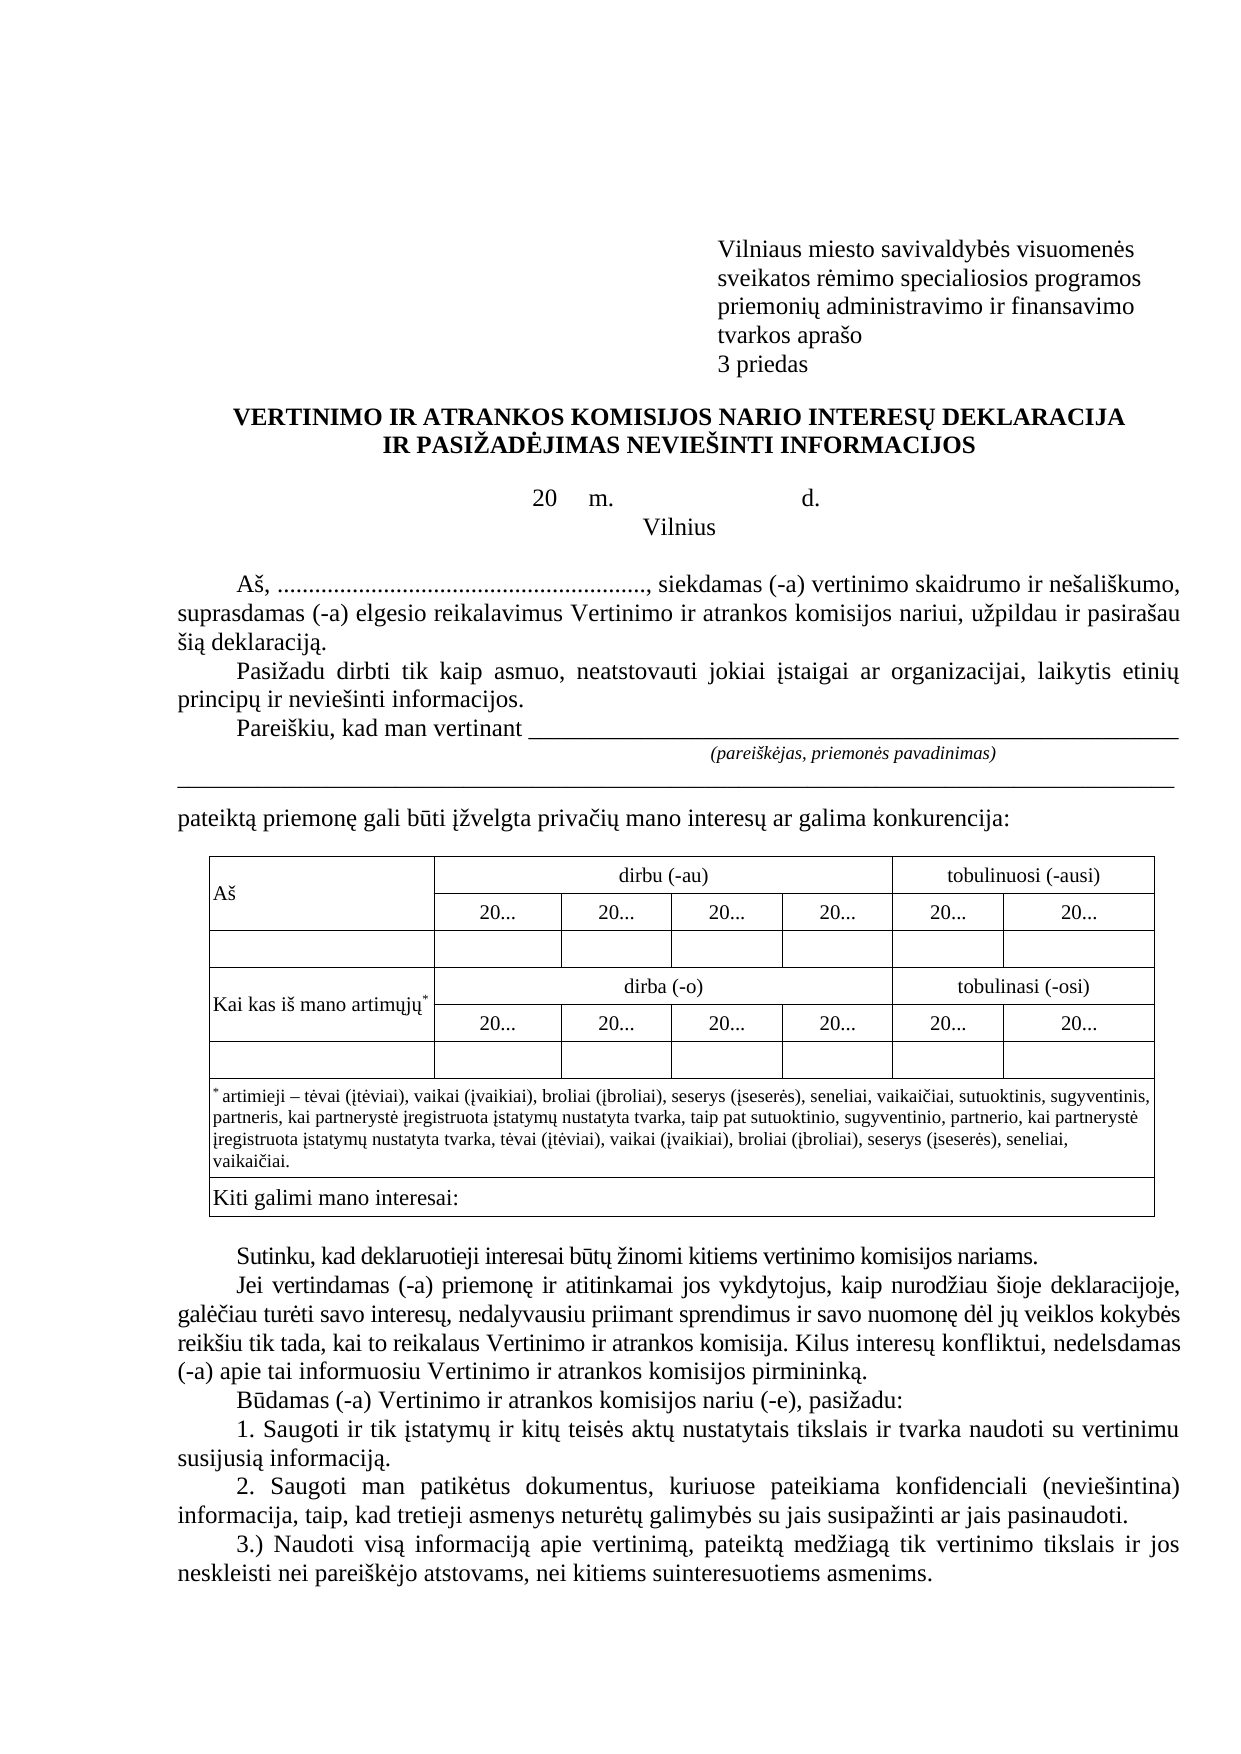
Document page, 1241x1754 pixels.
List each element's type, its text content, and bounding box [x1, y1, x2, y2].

table_cell 20... [783, 1005, 892, 1041]
table_cell 20... [562, 1005, 671, 1041]
table_cell [783, 1042, 892, 1078]
text Vilnius [177, 512, 1181, 541]
text 2. Saugoti man patikėtus dokumentus, kuriuose pateikiama konfidenciali (neviešintina) informacija, taip, kad tretieji asmenys neturėtų galimybės su jais susipažinti ar jais pasinaudoti. [177, 1471, 1181, 1529]
table_cell [210, 931, 434, 967]
table_cell [435, 931, 561, 967]
table_cell * artimieji – tėvai (įtėviai), vaikai (įvaikiai), broliai (įbroliai), seserys (įseserės), seneliai, vaikaičiai, sutuoktinis, sugyventinis, partneris, kai partnerystė įregistruota įstatymų nustatyta tvarka, taip pat sutuoktinio, sugyventinio, partnerio, kai partnerystė įregistruota įstatymų nustatyta tvarka, tėvai (įtėviai), vaikai (įvaikiai), broliai (įbroliai), seserys (įseserės), seneliai, vaikaičiai. [210, 1079, 1154, 1177]
table_cell tobulinasi (-osi) [893, 968, 1154, 1004]
text _______________________________________________________________________________________ [177, 764, 1181, 790]
table_cell [1004, 1042, 1154, 1078]
text (pareiškėjas, priemonės pavadinimas) [527, 742, 1181, 764]
table_cell dirba (-o) [435, 968, 892, 1004]
text Jei vertindamas (-a) priemonę ir atitinkamai jos vykdytojus, kaip nurodžiau šioje deklaracijoje, galėčiau turėti savo interesų, nedalyvausiu priimant sprendimus ir savo nuomonę dėl jų veiklos kokybės reikšiu tik tada, kai to reikalaus Vertinimo ir atrankos komisija. Kilus interesų konfliktui, nedelsdamas (-a) apie tai informuosiu Vertinimo ir atrankos komisijos pirmininką. [177, 1270, 1181, 1385]
table_cell 20... [1004, 894, 1154, 930]
table_header tobulinuosi (-ausi) [893, 857, 1154, 893]
table_cell 20... [893, 894, 1003, 930]
text VERTINimo IR ATRANKOS komisijos nario INTERESŲ DEKLARACIJA [177, 402, 1181, 431]
table_cell [1004, 931, 1154, 967]
table_cell [435, 1042, 561, 1078]
text Vilniaus miesto savivaldybės visuomenės sveikatos rėmimo specialiosios programos priemonių administravimo ir finansavimo tvarkos aprašo [717, 234, 1181, 349]
table_cell Kai kas iš mano artimųjų* [210, 968, 434, 1041]
text IR PASIŽADĖJIMAS NEVIEŠINTI INFORMACIJOS [177, 431, 1181, 459]
table_cell 20... [783, 894, 892, 930]
text Pareiškiu, kad man vertinant ____________________________________________________ [177, 713, 1181, 742]
table_header dirbu (-au) [435, 857, 892, 893]
text Pasižadu dirbti tik kaip asmuo, neatstovauti jokiai įstaigai ar organizacijai, laikytis etinių principų ir neviešinti informacijos. [177, 656, 1181, 713]
table_cell 20... [435, 1005, 561, 1041]
text Sutinku, kad deklaruotieji interesai būtų žinomi kitiems vertinimo komisijos nariams. [177, 1241, 1181, 1270]
text 20 m. d. [177, 483, 1181, 512]
text pateiktą priemonę gali būti įžvelgta privačių mano interesų ar galima konkurencija: [177, 803, 1181, 832]
table_header Aš [210, 857, 434, 930]
table_cell 20... [893, 1005, 1003, 1041]
table_cell 20... [672, 1005, 782, 1041]
table_cell [893, 931, 1003, 967]
table_cell 20... [672, 894, 782, 930]
text Aš, ..........................................................., siekdamas (-a) vertinimo skaidrumo ir nešališkumo, suprasdamas (-a) elgesio reikalavimus Vertinimo ir atrankos komisijos nariui, užpildau ir pasirašau šią deklaraciją. [177, 569, 1181, 656]
table_cell [562, 1042, 671, 1078]
table_cell [672, 931, 782, 967]
table_cell [893, 1042, 1003, 1078]
table_cell [210, 1042, 434, 1078]
text 1. Saugoti ir tik įstatymų ir kitų teisės aktų nustatytais tikslais ir tvarka naudoti su vertinimu susijusią informaciją. [177, 1414, 1181, 1471]
table_cell [562, 931, 671, 967]
table_cell [783, 931, 892, 967]
text Būdamas (-a) Vertinimo ir atrankos komisijos nariu (-e), pasižadu: [177, 1385, 1181, 1414]
table_cell Kiti galimi mano interesai: [210, 1178, 1154, 1216]
table_cell 20... [562, 894, 671, 930]
table_cell [672, 1042, 782, 1078]
text 3 priedas [717, 349, 1181, 378]
text 3.) Naudoti visą informaciją apie vertinimą, pateiktą medžiagą tik vertinimo tikslais ir jos neskleisti nei pareiškėjo atstovams, nei kitiems suinteresuotiems asmenims. [177, 1529, 1181, 1586]
table_cell 20... [1004, 1005, 1154, 1041]
table_cell 20... [435, 894, 561, 930]
